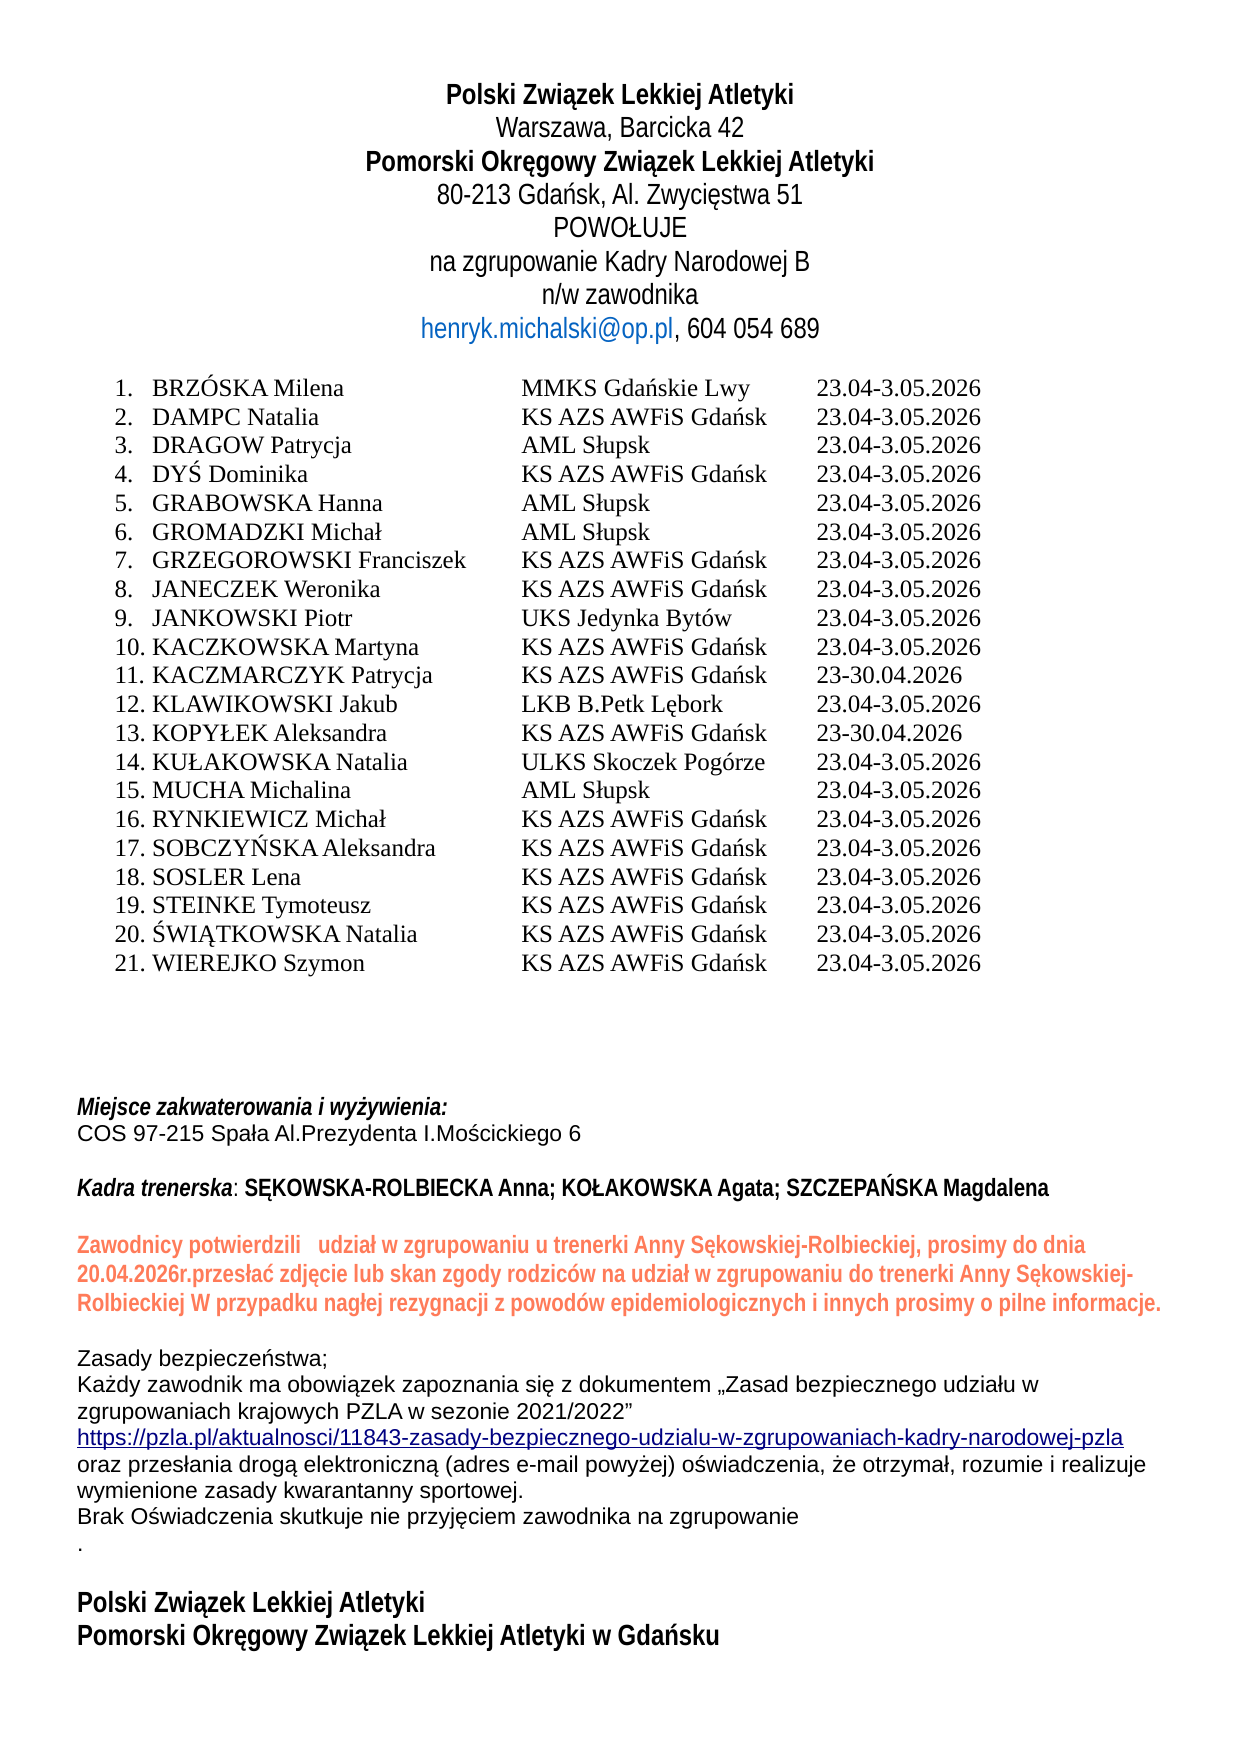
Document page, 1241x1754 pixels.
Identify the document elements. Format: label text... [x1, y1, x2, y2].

list ŚWIĄTKOWSKA Natalia KS AZS AWFiS Gdańsk 23.04-3.05.2026 [114, 919, 1163, 948]
text Kadra trenerska: SĘKOWSKA-ROLBIECKA Anna; KOŁAKOWSKA Agata; SZCZEPAŃSKA Magdalena [77, 1173, 1163, 1202]
text https://pzla.pl/aktualnosci/11843-zasady-bezpiecznego-udzialu-w-zgrupowaniach-kadry-narodowej-pzla oraz przesłania drogą elektroniczną (adres e-mail powyżej) oświadczenia, że otrzymał, rozumie i realizuje wymienione zasady kwarantanny sportowej. Brak Oświadczenia skutkuje nie przyjęciem zawodnika na zgrupowanie [77, 1424, 1163, 1529]
text Polski Związek Lekkiej Atletyki Pomorski Okręgowy Związek Lekkiej Atletyki w Gdańsku [77, 1585, 1163, 1652]
list JANKOWSKI Piotr UKS Jedynka Bytów 23.04-3.05.2026 [114, 603, 1163, 632]
list KACZMARCZYK Patrycja KS AZS AWFiS Gdańsk 23-30.04.2026 [114, 661, 1163, 689]
text Zasady bezpieczeństwa; [77, 1345, 1163, 1371]
list DAMPC Natalia KS AZS AWFiS Gdańsk 23.04-3.05.2026 [114, 402, 1163, 431]
list DYŚ Dominika KS AZS AWFiS Gdańsk 23.04-3.05.2026 [114, 459, 1163, 488]
list KLAWIKOWSKI Jakub LKB B.Petk Lębork 23.04-3.05.2026 [114, 689, 1163, 718]
list KACZKOWSKA Martyna KS AZS AWFiS Gdańsk 23.04-3.05.2026 [114, 632, 1163, 661]
text Każdy zawodnik ma obowiązek zapoznania się z dokumentem „Zasad bezpiecznego udziału w zgrupowaniach krajowych PZLA w sezonie 2021/2022” [77, 1371, 1163, 1424]
list WIEREJKO Szymon KS AZS AWFiS Gdańsk 23.04-3.05.2026 [114, 948, 1163, 977]
list GROMADZKI Michał AML Słupsk 23.04-3.05.2026 [114, 517, 1163, 546]
text COS 97-215 Spała Al.Prezydenta I.Mościckiego 6 [77, 1120, 1163, 1147]
list GRABOWSKA Hanna AML Słupsk 23.04-3.05.2026 [114, 488, 1163, 517]
list STEINKE Tymoteusz KS AZS AWFiS Gdańsk 23.04-3.05.2026 [114, 891, 1163, 919]
list SOBCZYŃSKA Aleksandra KS AZS AWFiS Gdańsk 23.04-3.05.2026 [114, 833, 1163, 862]
list SOSLER Lena KS AZS AWFiS Gdańsk 23.04-3.05.2026 [114, 862, 1163, 891]
text Polski Związek Lekkiej Atletyki Warszawa, Barcicka 42 Pomorski Okręgowy Związek Lekkiej Atletyki 80-213 Gdańsk, Al. Zwycięstwa 51 POWOŁUJE na zgrupowanie Kadry Narodowej B n/w zawodnika henryk.michalski@op.pl, 604 054 689 [77, 77, 1163, 344]
list KOPYŁEK Aleksandra KS AZS AWFiS Gdańsk 23-30.04.2026 [114, 718, 1163, 747]
list JANECZEK Weronika KS AZS AWFiS Gdańsk 23.04-3.05.2026 [114, 574, 1163, 603]
text Zawodnicy potwierdzili udział w zgrupowaniu u trenerki Anny Sękowskiej-Rolbieckiej, prosimy do dnia 20.04.2026r.przesłać zdjęcie lub skan zgody rodziców na udział w zgrupowaniu do trenerki Anny Sękowskiej-Rolbieckiej W przypadku nagłej rezygnacji z powodów epidemiologicznych i innych prosimy o pilne informacje. [77, 1230, 1163, 1316]
text . [77, 1529, 1163, 1556]
list BRZÓSKA Milena MMKS Gdańskie Lwy 23.04-3.05.2026 [114, 373, 1163, 402]
list GRZEGOROWSKI Franciszek KS AZS AWFiS Gdańsk 23.04-3.05.2026 [114, 546, 1163, 574]
list RYNKIEWICZ Michał KS AZS AWFiS Gdańsk 23.04-3.05.2026 [114, 804, 1163, 833]
list DRAGOW Patrycja AML Słupsk 23.04-3.05.2026 [114, 431, 1163, 459]
list MUCHA Michalina AML Słupsk 23.04-3.05.2026 [114, 776, 1163, 804]
text Miejsce zakwaterowania i wyżywienia: [77, 1092, 1163, 1120]
list KUŁAKOWSKA Natalia ULKS Skoczek Pogórze 23.04-3.05.2026 [114, 747, 1163, 776]
